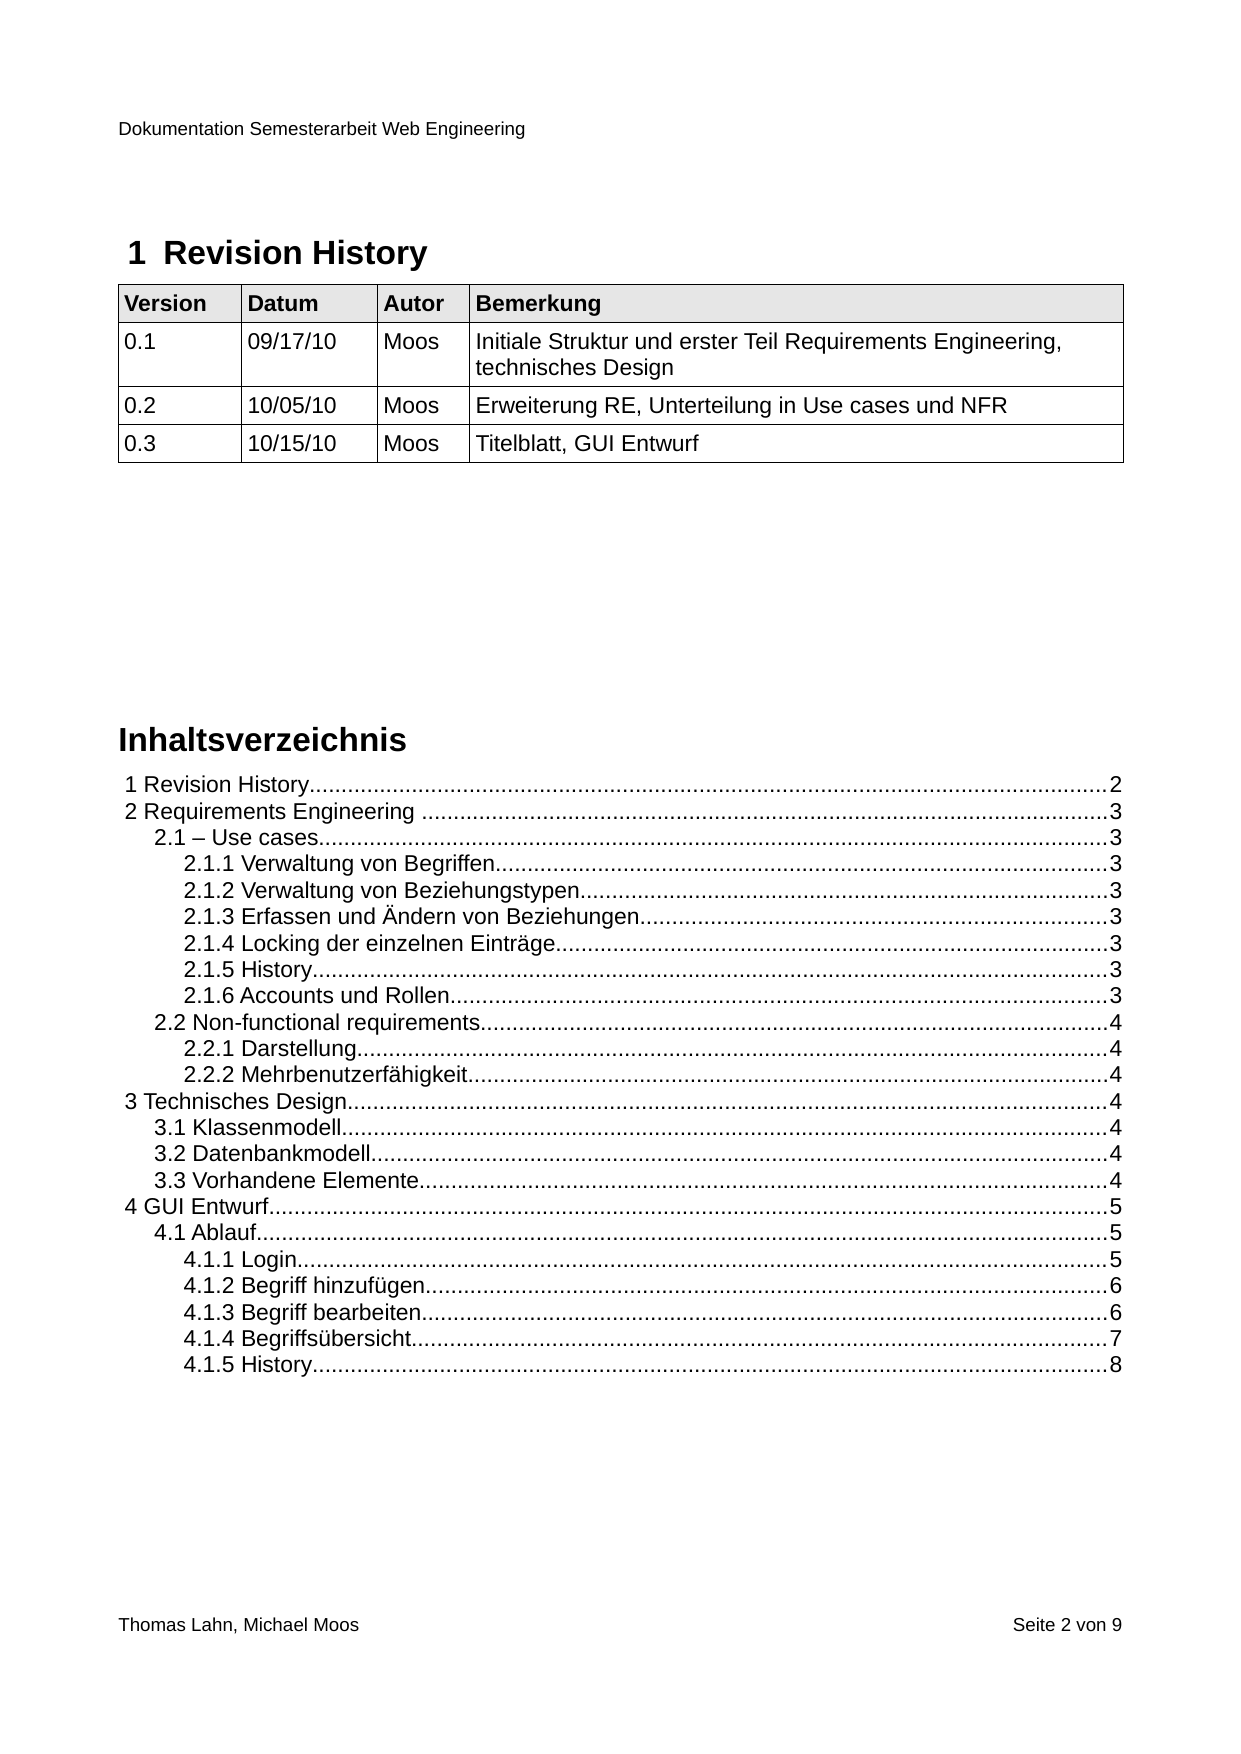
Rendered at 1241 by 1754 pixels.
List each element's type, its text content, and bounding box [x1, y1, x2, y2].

table_cell Titelblatt, GUI Entwurf [470, 425, 1123, 462]
subtitle Revision History [118, 233, 1122, 272]
table_cell 05.10.10 [242, 387, 377, 424]
table_cell 0.2 [119, 387, 241, 424]
subtitle Inhaltsverzeichnis [118, 720, 1122, 759]
table_cell Erweiterung RE, Unterteilung in Use cases und NFR [470, 387, 1123, 424]
table_cell Moos [378, 425, 469, 462]
table_header Autor [378, 285, 469, 322]
text 2.1.6 Accounts und Rollen 3 [177, 982, 1122, 1008]
text 4.1.2 Begriff hinzufügen 6 [177, 1272, 1122, 1298]
text 3.2 Datenbankmodell 4 [148, 1140, 1122, 1167]
text 3.3 Vorhandene Elemente 4 [148, 1167, 1122, 1193]
text 2.2.1 Darstellung 4 [177, 1035, 1122, 1061]
text 1 Revision History 2 [118, 771, 1122, 798]
table_cell 0.1 [119, 323, 241, 386]
text 4.1.3 Begriff bearbeiten 6 [177, 1298, 1122, 1325]
text 3.1 Klassenmodell 4 [148, 1114, 1122, 1140]
text 4.1 Ablauf 5 [148, 1219, 1122, 1246]
text 4.1.5 History 8 [177, 1351, 1122, 1377]
table_cell Moos [378, 387, 469, 424]
table_cell 0.3 [119, 425, 241, 462]
text 2.1 – Use cases 3 [148, 824, 1122, 850]
text 2.1.4 Locking der einzelnen Einträge 3 [177, 929, 1122, 956]
text 2.1.3 Erfassen und Ändern von Beziehungen 3 [177, 903, 1122, 929]
text 2.1.1 Verwaltung von Begriffen 3 [177, 850, 1122, 877]
text 2 Requirements Engineering 3 [118, 798, 1122, 824]
table_header Bemerkung [470, 285, 1123, 322]
text 2.1.5 History 3 [177, 956, 1122, 982]
text 4.1.1 Login 5 [177, 1246, 1122, 1272]
text 2.2.2 Mehrbenutzerfähigkeit 4 [177, 1061, 1122, 1088]
text 2.2 Non-functional requirements 4 [148, 1008, 1122, 1035]
text 4 GUI Entwurf 5 [118, 1193, 1122, 1219]
table_header Version [119, 285, 241, 322]
table_cell 17.09.10 [242, 323, 377, 386]
table_header Datum [242, 285, 377, 322]
text 4.1.4 Begriffsübersicht 7 [177, 1325, 1122, 1351]
table_cell Moos [378, 323, 469, 386]
text 2.1.2 Verwaltung von Beziehungstypen 3 [177, 877, 1122, 903]
text 3 Technisches Design 4 [118, 1088, 1122, 1114]
table_cell Initiale Struktur und erster Teil Requirements Engineering, technisches Design [470, 323, 1123, 386]
table_cell 15.10.10 [242, 425, 377, 462]
